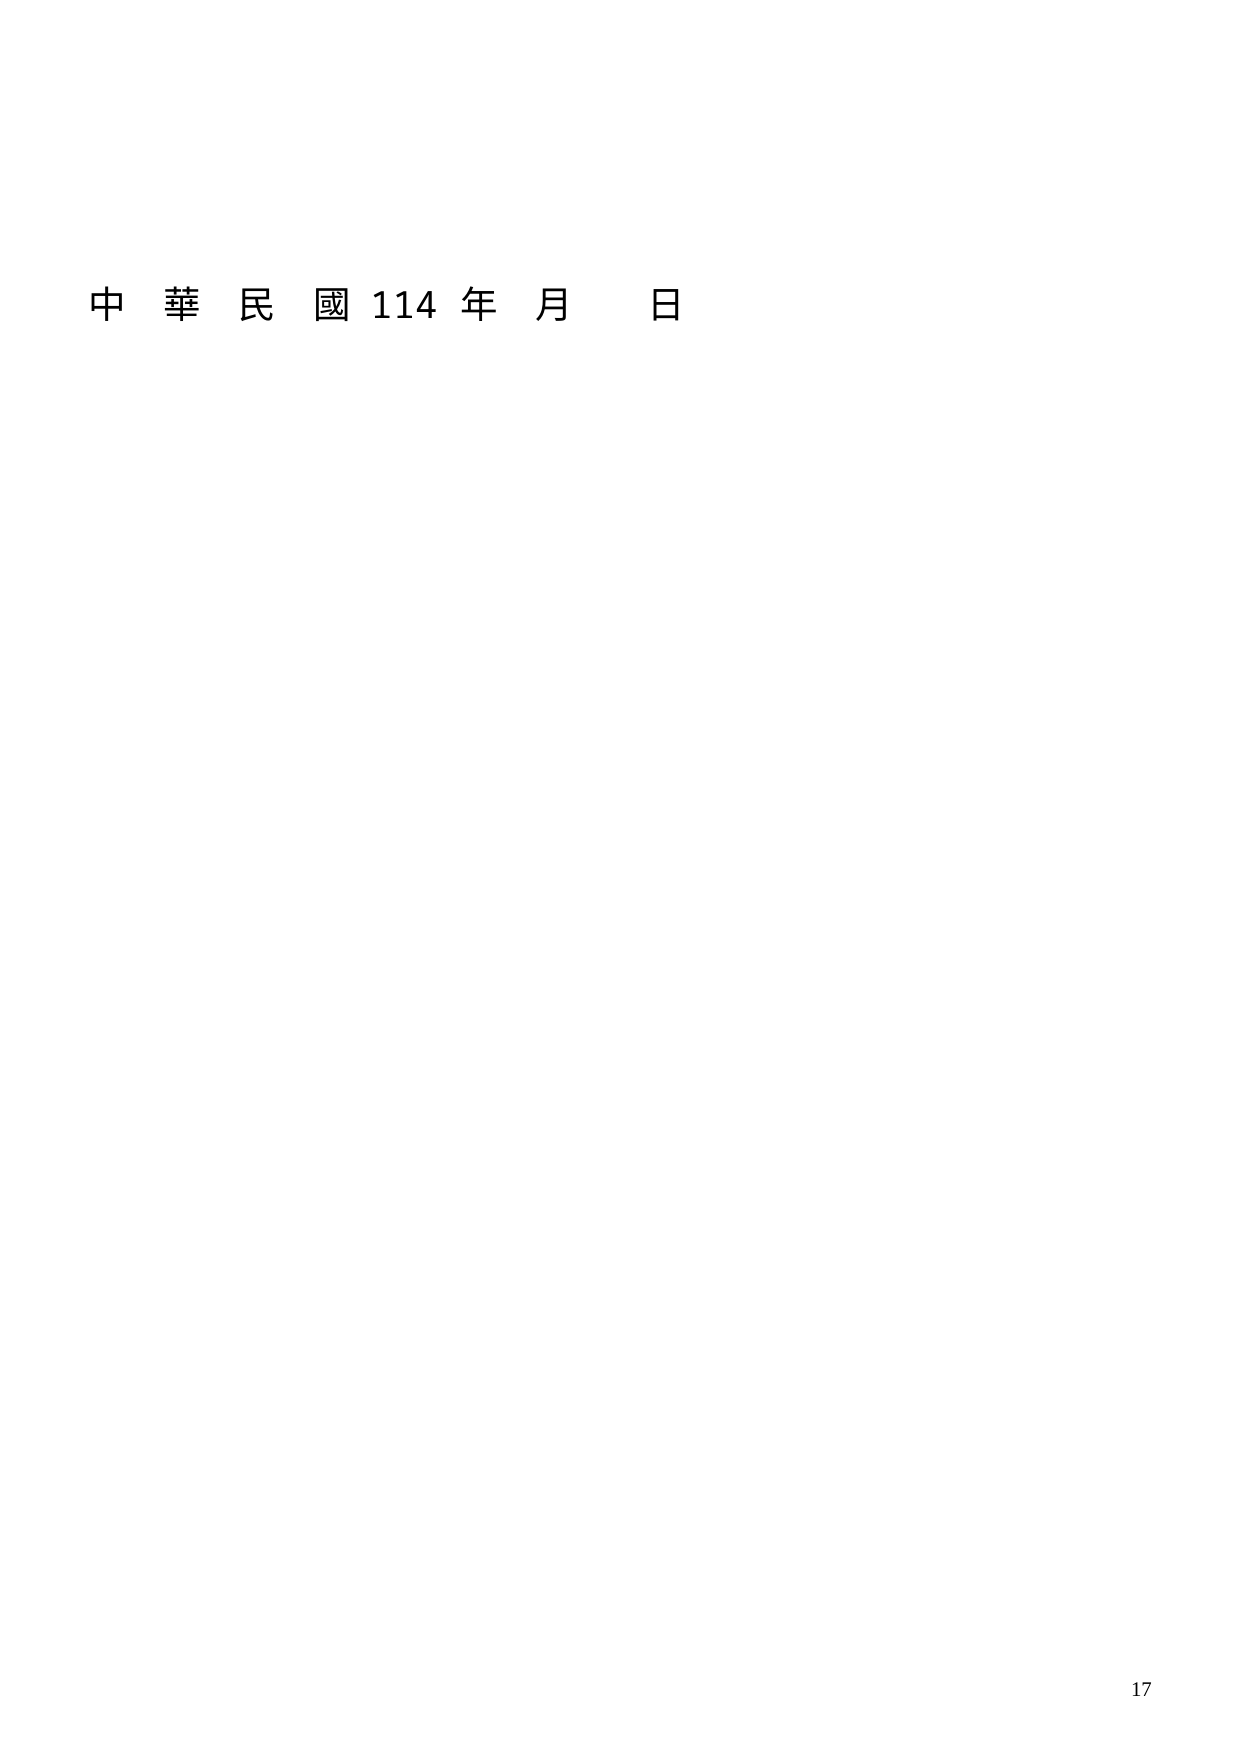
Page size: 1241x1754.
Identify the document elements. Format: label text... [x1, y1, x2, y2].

text 中 華 民 國 114 年 月 日 [89, 293, 1152, 325]
